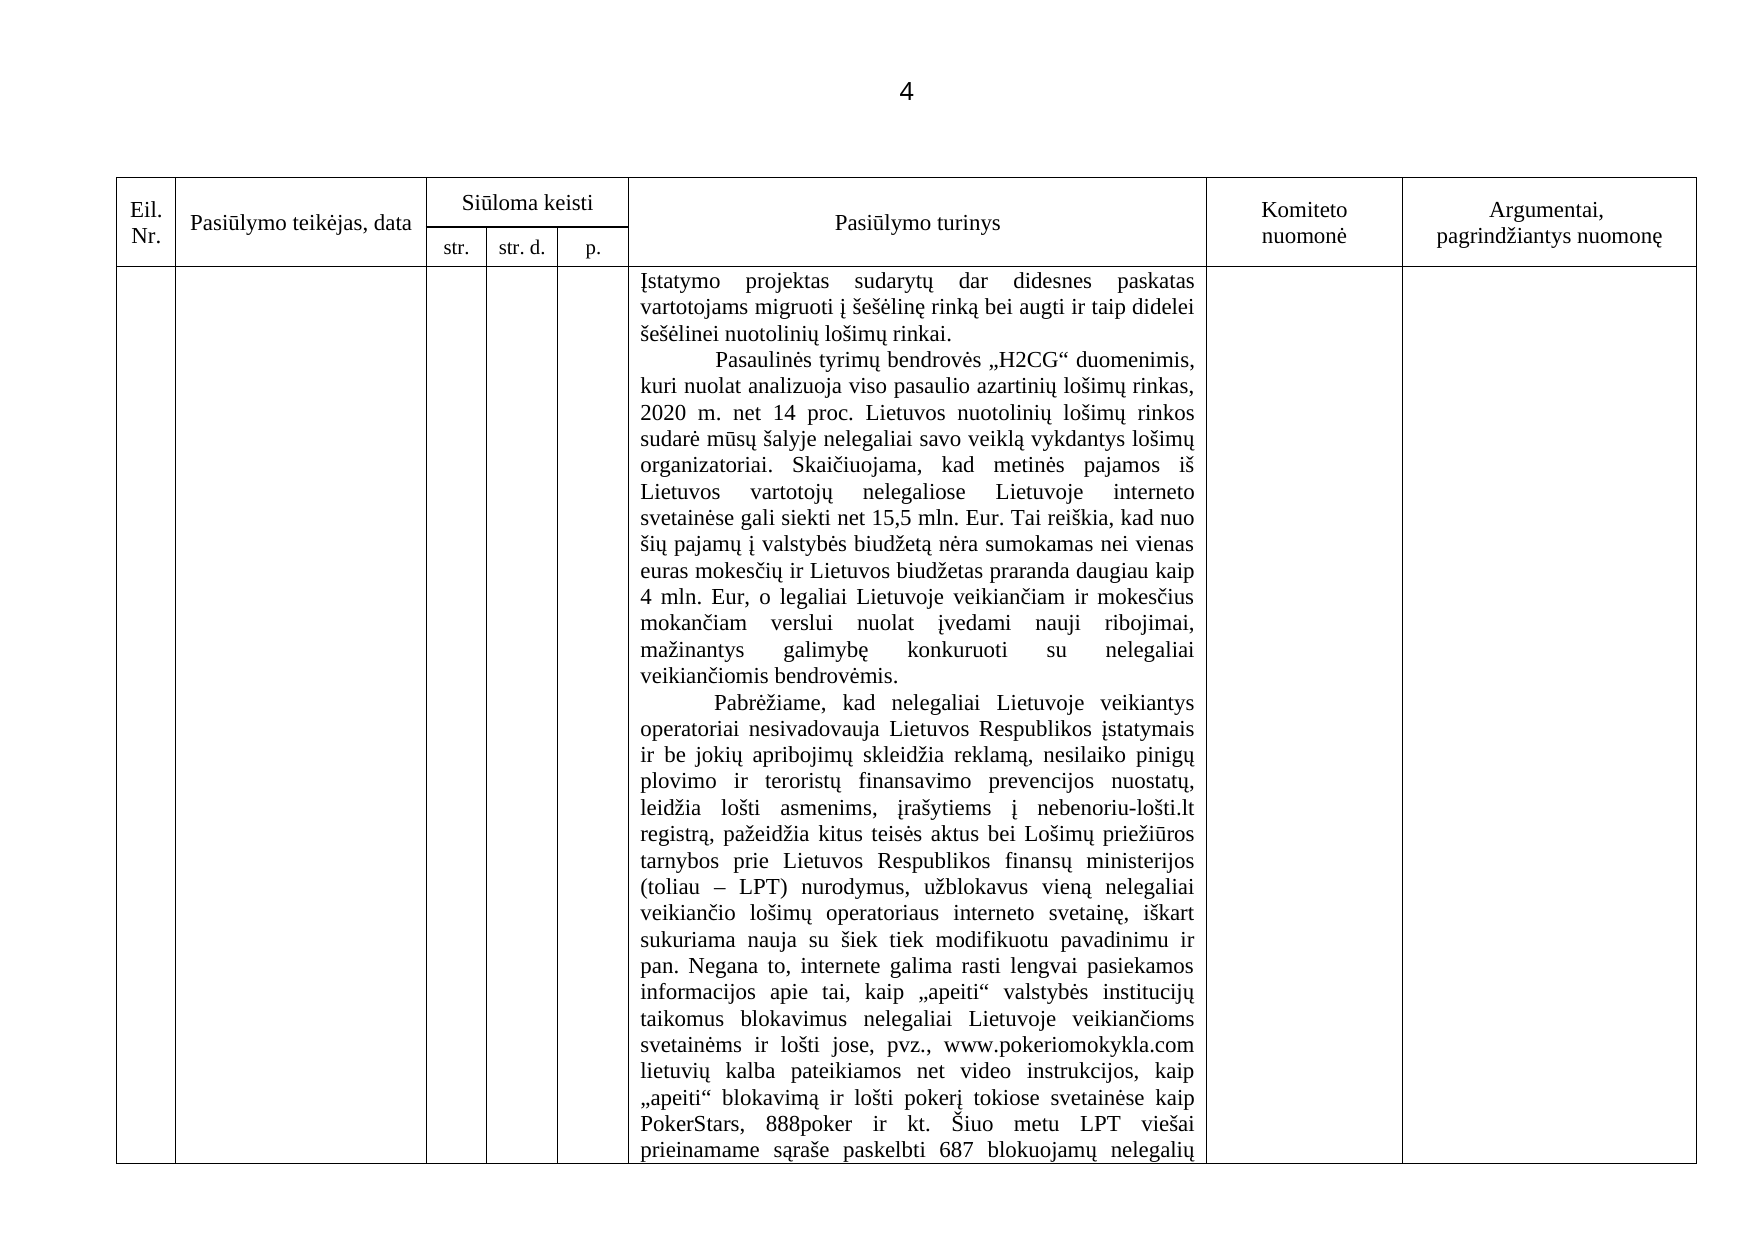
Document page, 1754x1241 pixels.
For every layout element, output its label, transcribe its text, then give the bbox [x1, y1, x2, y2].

table_header Pasiūlymo teikėjas, data [176, 178, 426, 266]
table_cell [1207, 267, 1402, 1163]
table_header Siūloma keisti [427, 178, 628, 226]
table_cell [487, 267, 557, 1163]
table_cell str. d. [487, 228, 557, 266]
table_cell [1403, 267, 1696, 1163]
table_header Komiteto nuomonė [1207, 178, 1402, 266]
table_cell str. [427, 228, 486, 266]
table_header Argumentai, pagrindžiantys nuomonę [1403, 178, 1696, 266]
table_cell [117, 267, 175, 1163]
table_cell [558, 267, 628, 1163]
table_cell p. [558, 228, 628, 266]
table_cell [176, 267, 426, 1163]
table_cell Įstatymo projektas sudarytų dar didesnes paskatas vartotojams migruoti į šešėlinę rinką bei augti ir taip didelei šešėlinei nuotolinių lošimų rinkai. Pasaulinės tyrimų bendrovės „H2CG“ duomenimis, kuri nuolat analizuoja viso pasaulio azartinių lošimų rinkas, 2020 m. net 14 proc. Lietuvos nuotolinių lošimų rinkos sudarė mūsų šalyje nelegaliai savo veiklą vykdantys lošimų organizatoriai. Skaičiuojama, kad metinės pajamos iš Lietuvos vartotojų nelegaliose Lietuvoje interneto svetainėse gali siekti net 15,5 mln. Eur. Tai reiškia, kad nuo šių pajamų į valstybės biudžetą nėra sumokamas nei vienas euras mokesčių ir Lietuvos biudžetas praranda daugiau kaip 4 mln. Eur, o legaliai Lietuvoje veikiančiam ir mokesčius mokančiam verslui nuolat įvedami nauji ribojimai, mažinantys galimybę konkuruoti su nelegaliai veikiančiomis bendrovėmis. Pabrėžiame, kad nelegaliai Lietuvoje veikiantys operatoriai nesivadovauja Lietuvos Respublikos įstatymais ir be jokių apribojimų skleidžia reklamą, nesilaiko pinigų plovimo ir teroristų finansavimo prevencijos nuostatų, leidžia lošti asmenims, įrašytiems į nebenoriu-lošti.lt registrą, pažeidžia kitus teisės aktus bei Lošimų priežiūros tarnybos prie Lietuvos Respublikos finansų ministerijos (toliau – LPT) nurodymus, užblokavus vieną nelegaliai veikiančio lošimų operatoriaus interneto svetainę, iškart sukuriama nauja su šiek tiek modifikuotu pavadinimu ir pan. Negana to, internete galima rasti lengvai pasiekamos informacijos apie tai, kaip „apeiti“ valstybės institucijų taikomus blokavimus nelegaliai Lietuvoje veikiančioms svetainėms ir lošti jose, pvz., www.pokeriomokykla.com lietuvių kalba pateikiamos net video instrukcijos, kaip „apeiti“ blokavimą ir lošti pokerį tokiose svetainėse kaip PokerStars, 888poker ir kt. Šiuo metu LPT viešai prieinamame sąraše paskelbti 687 blokuojamų nelegalių [629, 267, 1206, 1163]
table_header Pasiūlymo turinys [629, 178, 1206, 266]
table_cell [427, 267, 486, 1163]
table_header Eil. Nr. [117, 178, 175, 266]
